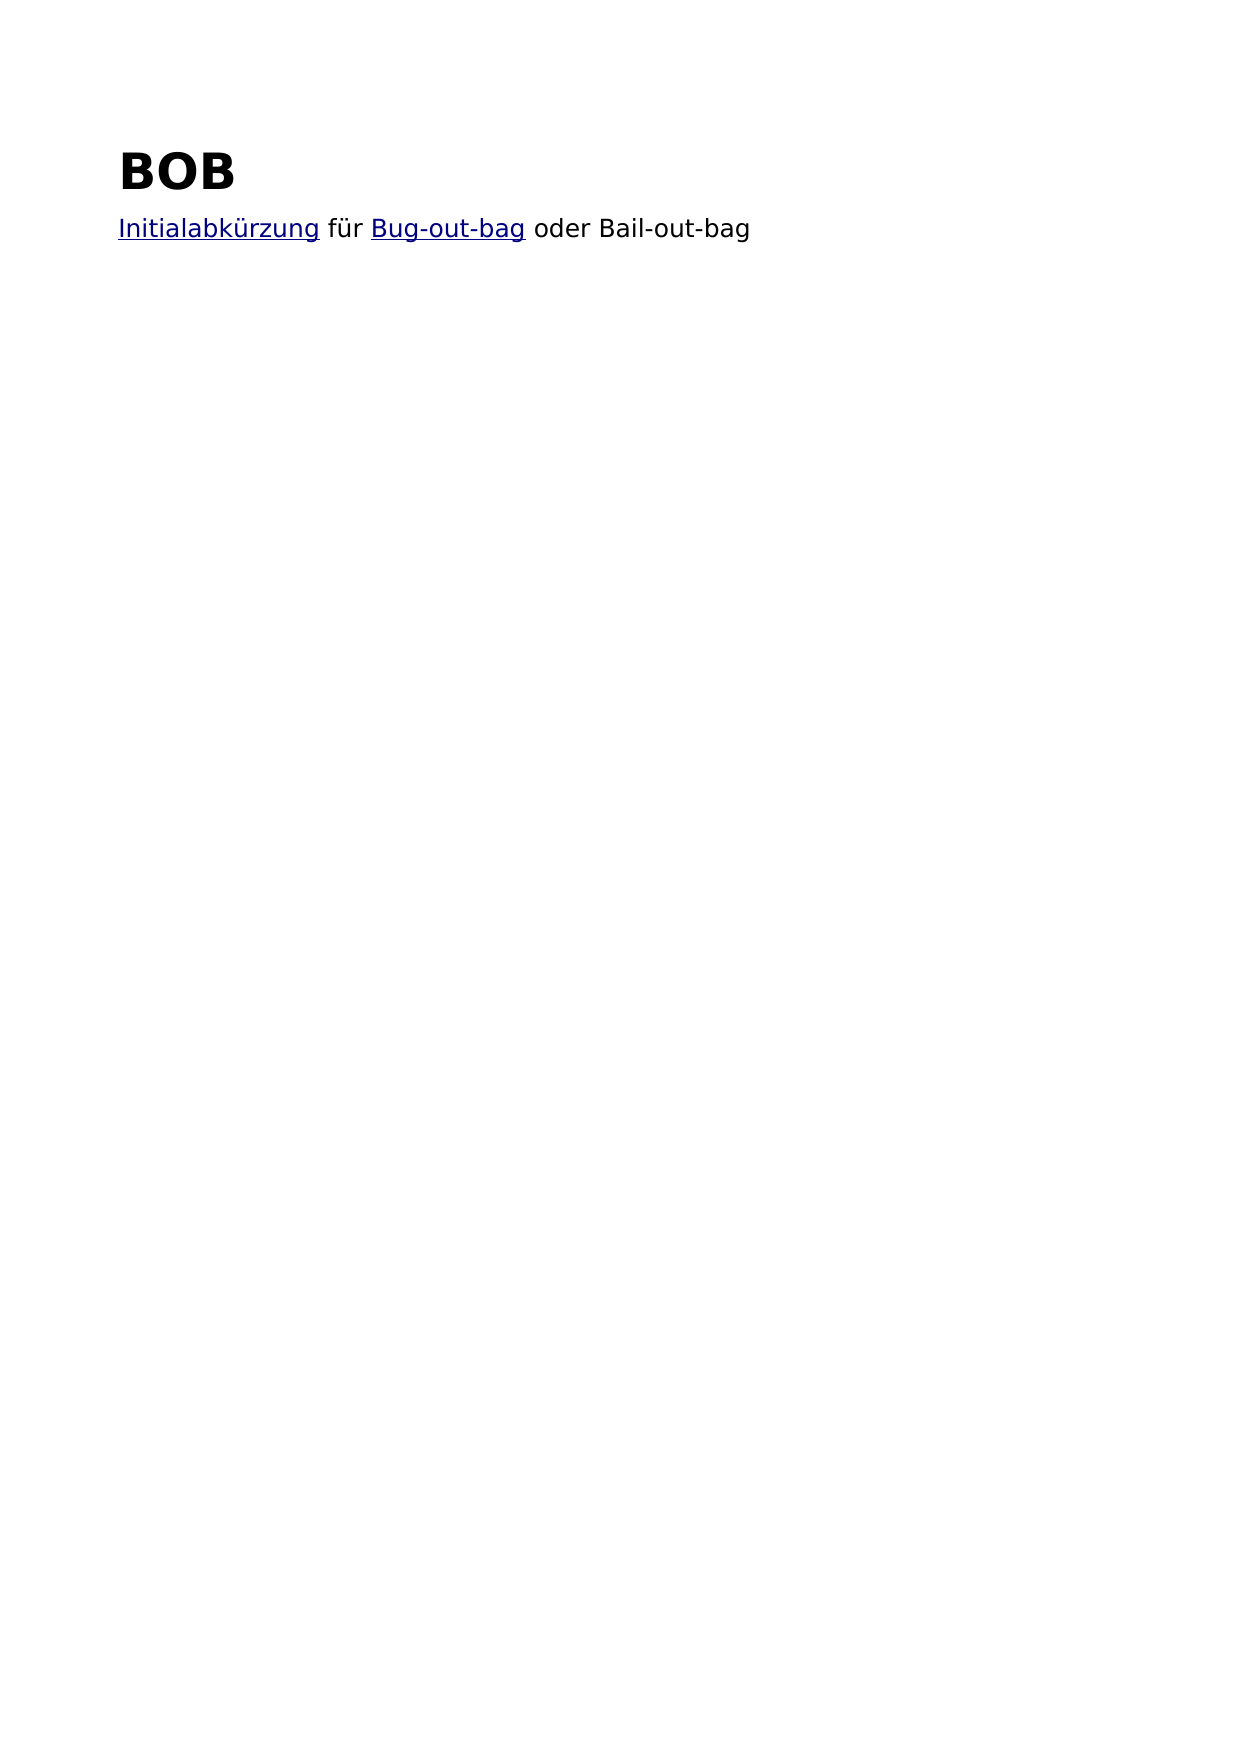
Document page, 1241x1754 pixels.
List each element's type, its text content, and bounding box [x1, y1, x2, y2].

text Initialabkürzung für Bug-out-bag oder Bail-out-bag [118, 214, 1122, 243]
subtitle BOB [118, 143, 1122, 201]
